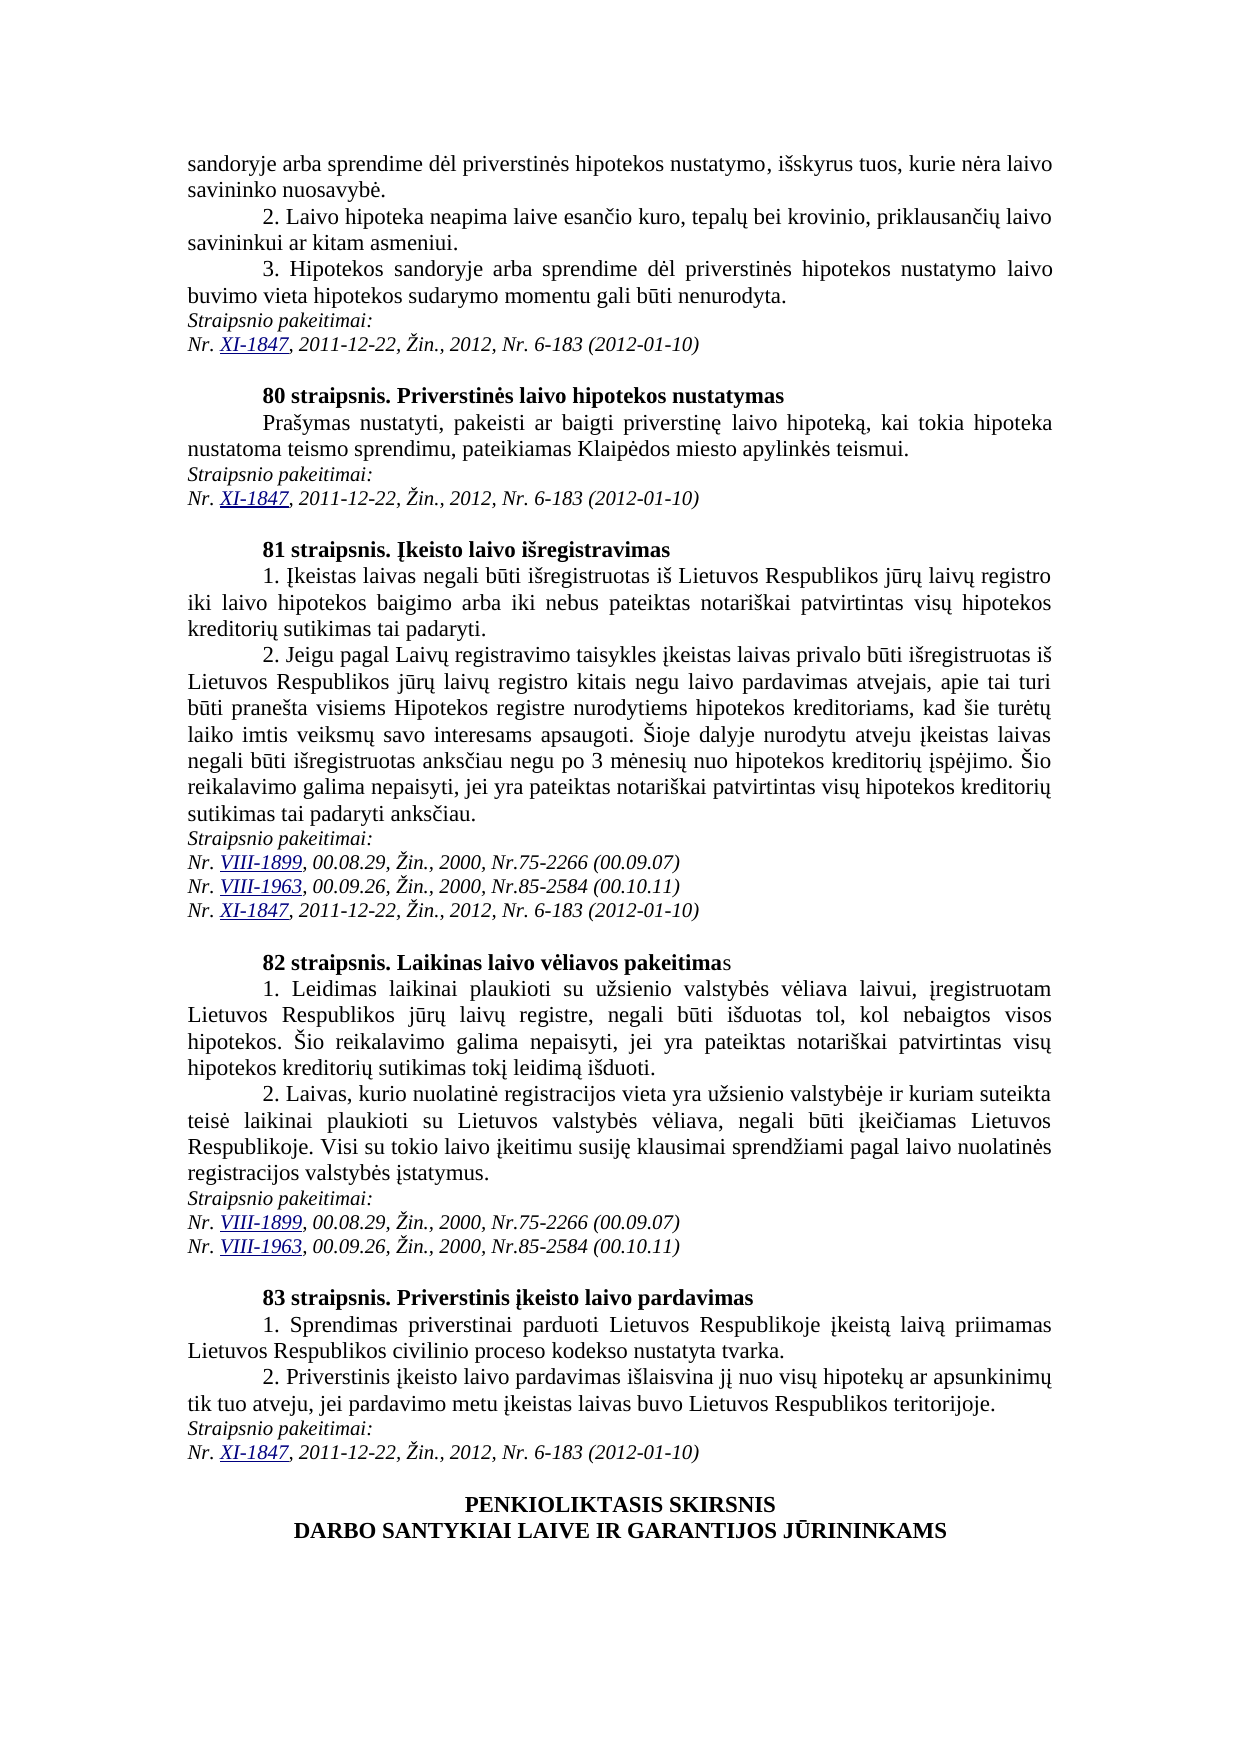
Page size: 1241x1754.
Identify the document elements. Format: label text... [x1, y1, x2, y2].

text DARBO SANTYKIAI LAIVE IR GARANTIJOS JŪRININKAMS [187, 1517, 1053, 1543]
text Nr. XI-1847, 2011-12-22, Žin., 2012, Nr. 6-183 (2012-01-10) [187, 898, 1053, 922]
text 81 straipsnis. Įkeisto laivo išregistravimas [187, 536, 1053, 562]
text 2. Priverstinis įkeisto laivo pardavimas išlaisvina jį nuo visų hipotekų ar apsunkinimų tik tuo atveju, jei pardavimo metu įkeistas laivas buvo Lietuvos Respublikos teritorijoje. [187, 1363, 1053, 1416]
text 2. Jeigu pagal Laivų registravimo taisykles įkeistas laivas privalo būti išregistruotas iš Lietuvos Respublikos jūrų laivų registro kitais negu laivo pardavimas atvejais, apie tai turi būti pranešta visiems Hipotekos registre nurodytiems hipotekos kreditoriams, kad šie turėtų laiko imtis veiksmų savo interesams apsaugoti. Šioje dalyje nurodytu atveju įkeistas laivas negali būti išregistruotas anksčiau negu po 3 mėnesių nuo hipotekos kreditorių įspėjimo. Šio reikalavimo galima nepaisyti, jei yra pateiktas notariškai patvirtintas visų hipotekos kreditorių sutikimas tai padaryti anksčiau. [187, 642, 1053, 826]
text 82 straipsnis. Laikinas laivo vėliavos pakeitimas [187, 949, 1053, 975]
text Straipsnio pakeitimai: [187, 826, 1053, 850]
text Nr. XI-1847, 2011-12-22, Žin., 2012, Nr. 6-183 (2012-01-10) [187, 332, 1053, 356]
text Prašymas nustatyti, pakeisti ar baigti priverstinę laivo hipoteką, kai tokia hipoteka nustatoma teismo sprendimu, pateikiamas Klaipėdos miesto apylinkės teismui. [187, 409, 1053, 462]
text Nr. VIII-1899, 00.08.29, Žin., 2000, Nr.75-2266 (00.09.07) [187, 850, 1053, 874]
text 1. Sprendimas priverstinai parduoti Lietuvos Respublikoje įkeistą laivą priimamas Lietuvos Respublikos civilinio proceso kodekso nustatyta tvarka. [187, 1311, 1053, 1363]
text Nr. VIII-1963, 00.09.26, Žin., 2000, Nr.85-2584 (00.10.11) [187, 1234, 1053, 1258]
text Straipsnio pakeitimai: [187, 1186, 1053, 1210]
text 2. Laivo hipoteka neapima laive esančio kuro, tepalų bei krovinio, priklausančių laivo savininkui ar kitam asmeniui. [187, 203, 1053, 255]
text Straipsnio pakeitimai: [187, 1416, 1053, 1440]
text PENKIOLIKTASIS SKIRSNIS [187, 1491, 1053, 1517]
text Nr. VIII-1963, 00.09.26, Žin., 2000, Nr.85-2584 (00.10.11) [187, 874, 1053, 898]
text 3. Hipotekos sandoryje arba sprendime dėl priverstinės hipotekos nustatymo laivo buvimo vieta hipotekos sudarymo momentu gali būti nenurodyta. [187, 255, 1053, 308]
text Straipsnio pakeitimai: [187, 462, 1053, 486]
text sandoryje arba sprendime dėl priverstinės hipotekos nustatymo, išskyrus tuos, kurie nėra laivo savininko nuosavybė. [187, 150, 1053, 203]
text Nr. XI-1847, 2011-12-22, Žin., 2012, Nr. 6-183 (2012-01-10) [187, 1440, 1053, 1464]
text Nr. XI-1847, 2011-12-22, Žin., 2012, Nr. 6-183 (2012-01-10) [187, 486, 1053, 510]
text 1. Įkeistas laivas negali būti išregistruotas iš Lietuvos Respublikos jūrų laivų registro iki laivo hipotekos baigimo arba iki nebus pateiktas notariškai patvirtintas visų hipotekos kreditorių sutikimas tai padaryti. [187, 562, 1053, 642]
text 80 straipsnis. Priverstinės laivo hipotekos nustatymas [187, 383, 1053, 409]
text 1. Leidimas laikinai plaukioti su užsienio valstybės vėliava laivui, įregistruotam Lietuvos Respublikos jūrų laivų registre, negali būti išduotas tol, kol nebaigtos visos hipotekos. Šio reikalavimo galima nepaisyti, jei yra pateiktas notariškai patvirtintas visų hipotekos kreditorių sutikimas tokį leidimą išduoti. [187, 975, 1053, 1080]
text 2. Laivas, kurio nuolatinė registracijos vieta yra užsienio valstybėje ir kuriam suteikta teisė laikinai plaukioti su Lietuvos valstybės vėliava, negali būti įkeičiamas Lietuvos Respublikoje. Visi su tokio laivo įkeitimu susiję klausimai sprendžiami pagal laivo nuolatinės registracijos valstybės įstatymus. [187, 1080, 1053, 1186]
text Straipsnio pakeitimai: [187, 308, 1053, 332]
text 83 straipsnis. Priverstinis įkeisto laivo pardavimas [187, 1284, 1053, 1311]
text Nr. VIII-1899, 00.08.29, Žin., 2000, Nr.75-2266 (00.09.07) [187, 1210, 1053, 1234]
